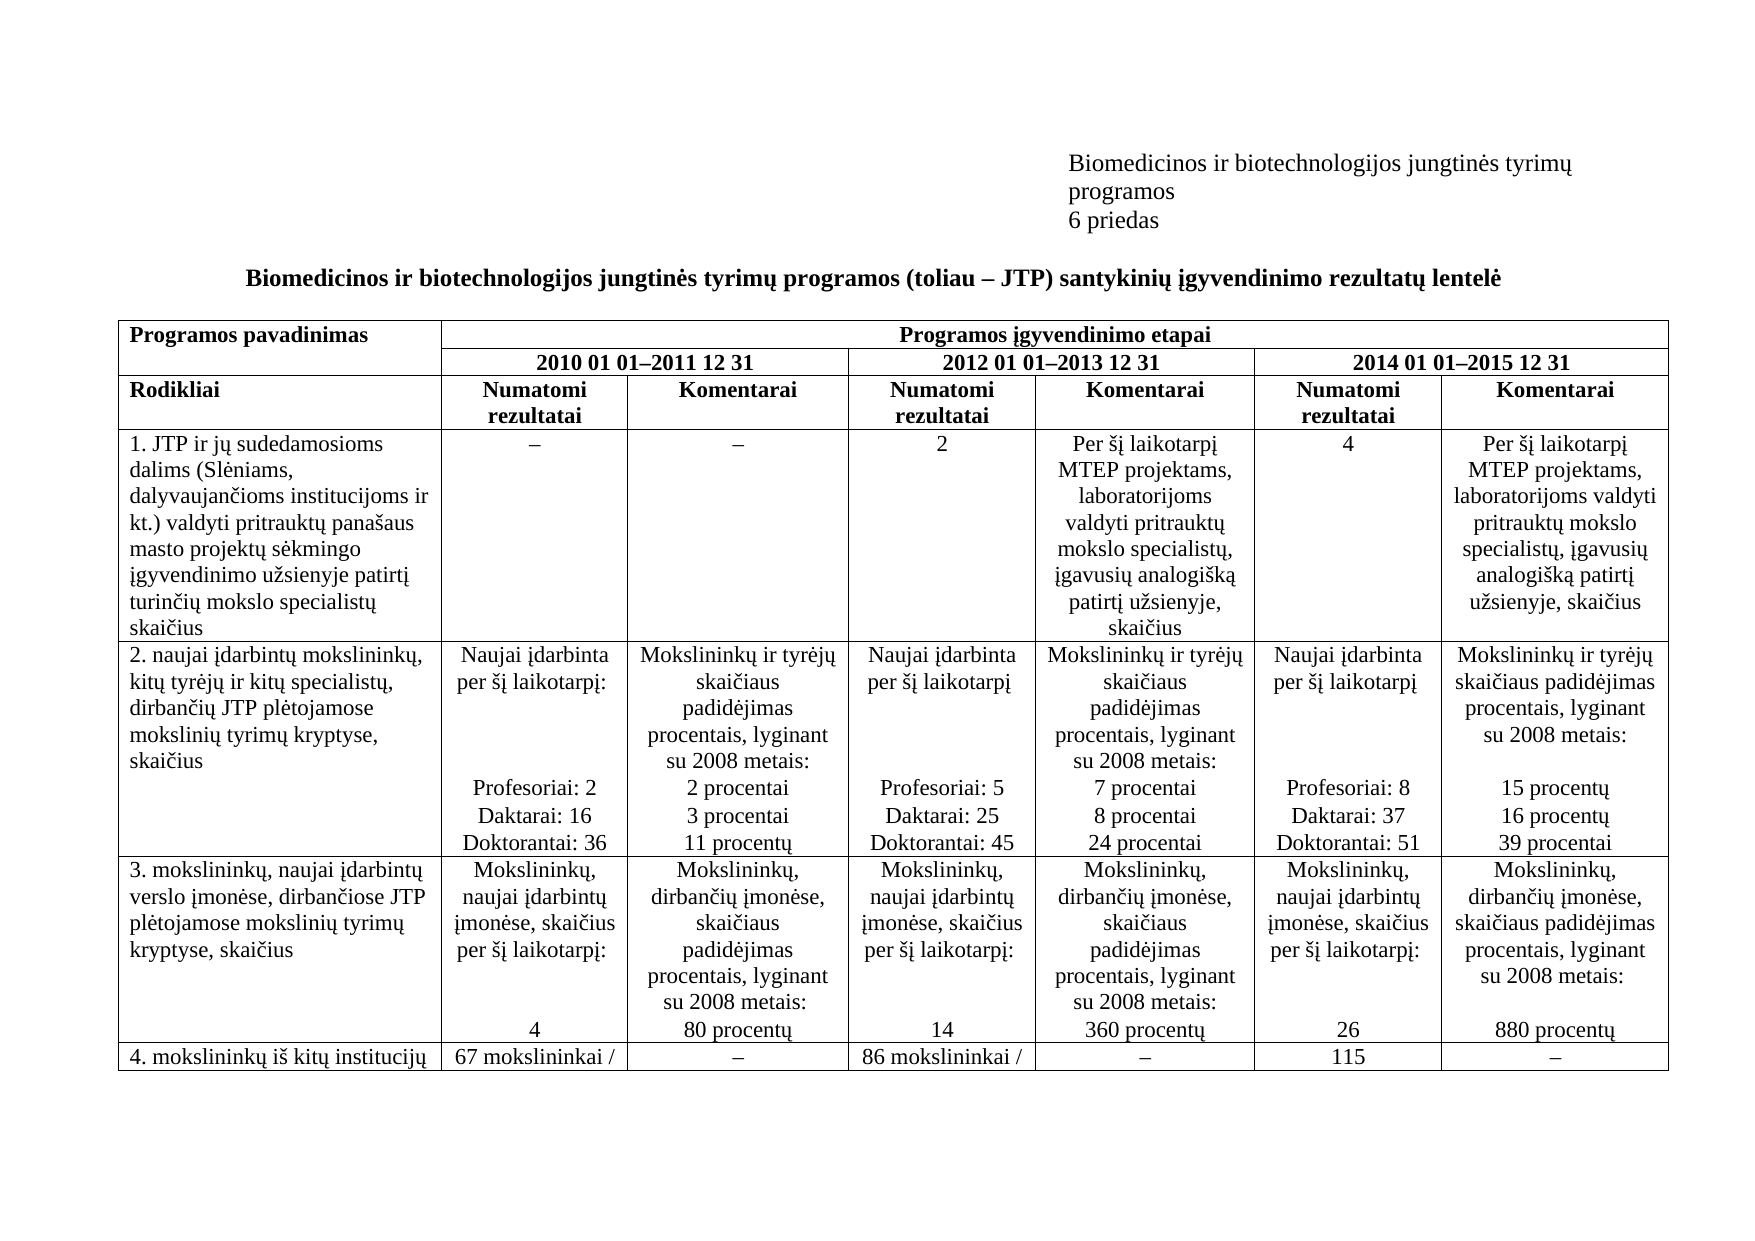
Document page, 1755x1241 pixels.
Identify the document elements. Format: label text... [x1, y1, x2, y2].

table_cell – [1036, 1043, 1254, 1069]
table_cell Doktorantai: 45 [849, 828, 1035, 856]
table_cell 86 mokslininkai / [849, 1043, 1035, 1069]
table_cell Per šį laikotarpį MTEP projektams, laboratorijoms valdyti pritrauktų mokslo specialistų, įgavusių analogišką patirtį užsienyje, skaičius [1036, 430, 1254, 641]
table_cell Mokslininkų ir tyrėjų skaičiaus padidėjimas procentais, lyginant su 2008 metais: [1036, 642, 1254, 773]
table_cell 360 procentų [1036, 1015, 1254, 1042]
table_header Programos pavadinimas [119, 321, 441, 375]
table_cell Rodikliai [119, 376, 441, 429]
table_cell Mokslininkų, naujai įdarbintų įmonėse, skaičius per šį laikotarpį: [849, 857, 1035, 1015]
table_cell Mokslininkų, naujai įdarbintų įmonėse, skaičius per šį laikotarpį: [1255, 857, 1441, 1015]
table_cell – [1442, 1043, 1668, 1069]
table_cell Doktorantai: 36 [442, 828, 627, 856]
table_cell Mokslininkų, dirbančių įmonėse, skaičiaus padidėjimas procentais, lyginant su 2008 metais: [1442, 857, 1668, 1015]
table_cell 15 procentų [1442, 773, 1668, 801]
table_cell 4 [1255, 430, 1441, 641]
table_cell Profesoriai: 8 [1255, 773, 1441, 801]
text Biomedicinos ir biotechnologijos jungtinės tyrimų [1068, 148, 1636, 176]
table_cell 2010 01 01–2011 12 31 [442, 349, 848, 375]
table_cell Komentarai [1442, 376, 1668, 429]
table_cell 4 [442, 1015, 627, 1042]
text programos [118, 176, 1636, 205]
table_cell 26 [1255, 1015, 1441, 1042]
table_cell 880 procentų [1442, 1015, 1668, 1042]
table_cell Mokslininkų, naujai įdarbintų įmonėse, skaičius per šį laikotarpį: [442, 857, 627, 1015]
table_cell Mokslininkų, dirbančių įmonėse, skaičiaus padidėjimas procentais, lyginant su 2008 metais: [628, 857, 848, 1015]
table_cell Profesoriai: 2 [442, 773, 627, 801]
table_cell Mokslininkų ir tyrėjų skaičiaus padidėjimas procentais, lyginant su 2008 metais: [628, 642, 848, 773]
table_cell 2014 01 01–2015 12 31 [1255, 349, 1668, 375]
table_cell Numatomi rezultatai [442, 376, 627, 429]
table_cell Daktarai: 37 [1255, 801, 1441, 828]
table_cell Daktarai: 16 [442, 801, 627, 828]
table_cell Numatomi rezultatai [1255, 376, 1441, 429]
table_cell Per šį laikotarpį MTEP projektams, laboratorijoms valdyti pritrauktų mokslo specialistų, įgavusių analogišką patirtį užsienyje, skaičius [1442, 430, 1668, 641]
table_cell 7 procentai [1036, 773, 1254, 801]
table_cell 39 procentai [1442, 828, 1668, 856]
table_cell Daktarai: 25 [849, 801, 1035, 828]
table_cell 1. JTP ir jų sudedamosioms dalims (Slėniams, dalyvaujančioms institucijoms ir kt.) valdyti pritrauktų panašaus masto projektų sėkmingo įgyvendinimo užsienyje patirtį turinčių mokslo specialistų skaičius [119, 430, 441, 641]
table_cell Komentarai [628, 376, 848, 429]
table_cell Mokslininkų, dirbančių įmonėse, skaičiaus padidėjimas procentais, lyginant su 2008 metais: [1036, 857, 1254, 1015]
table_cell Komentarai [1036, 376, 1254, 429]
table_cell Naujai įdarbinta per šį laikotarpį [1255, 642, 1441, 773]
table_cell 67 mokslininkai / [442, 1043, 627, 1069]
table_cell Numatomi rezultatai [849, 376, 1035, 429]
table_cell Naujai įdarbinta per šį laikotarpį: [442, 642, 627, 773]
table_cell – [628, 430, 848, 641]
table_cell 2 [849, 430, 1035, 641]
table_cell 4. mokslininkų iš kitų institucijų [119, 1043, 441, 1069]
table_cell 8 procentai [1036, 801, 1254, 828]
table_cell – [442, 430, 627, 641]
table_cell Mokslininkų ir tyrėjų skaičiaus padidėjimas procentais, lyginant su 2008 metais: [1442, 642, 1668, 773]
table_cell 115 [1255, 1043, 1441, 1069]
text 6 priedas [1068, 205, 1636, 234]
table_cell 80 procentų [628, 1015, 848, 1042]
table_cell Doktorantai: 51 [1255, 828, 1441, 856]
table_cell 2012 01 01–2013 12 31 [849, 349, 1254, 375]
table_cell 3 procentai [628, 801, 848, 828]
table_cell 16 procentų [1442, 801, 1668, 828]
table_cell 14 [849, 1015, 1035, 1042]
table_cell 11 procentų [628, 828, 848, 856]
table_cell Profesoriai: 5 [849, 773, 1035, 801]
text Biomedicinos ir biotechnologijos jungtinės tyrimų programos (toliau – JTP) santykinių įgyvendinimo rezultatų lentelė [118, 263, 1636, 291]
table_cell Naujai įdarbinta per šį laikotarpį [849, 642, 1035, 773]
table_cell 3. mokslininkų, naujai įdarbintų verslo įmonėse, dirbančiose JTP plėtojamose mokslinių tyrimų kryptyse, skaičius [119, 857, 441, 1042]
table_cell 2. naujai įdarbintų mokslininkų, kitų tyrėjų ir kitų specialistų, dirbančių JTP plėtojamose mokslinių tyrimų kryptyse, skaičius [119, 642, 441, 856]
table_cell 2 procentai [628, 773, 848, 801]
table_cell – [628, 1043, 848, 1069]
table_cell 24 procentai [1036, 828, 1254, 856]
table_header Programos įgyvendinimo etapai [442, 321, 1668, 347]
